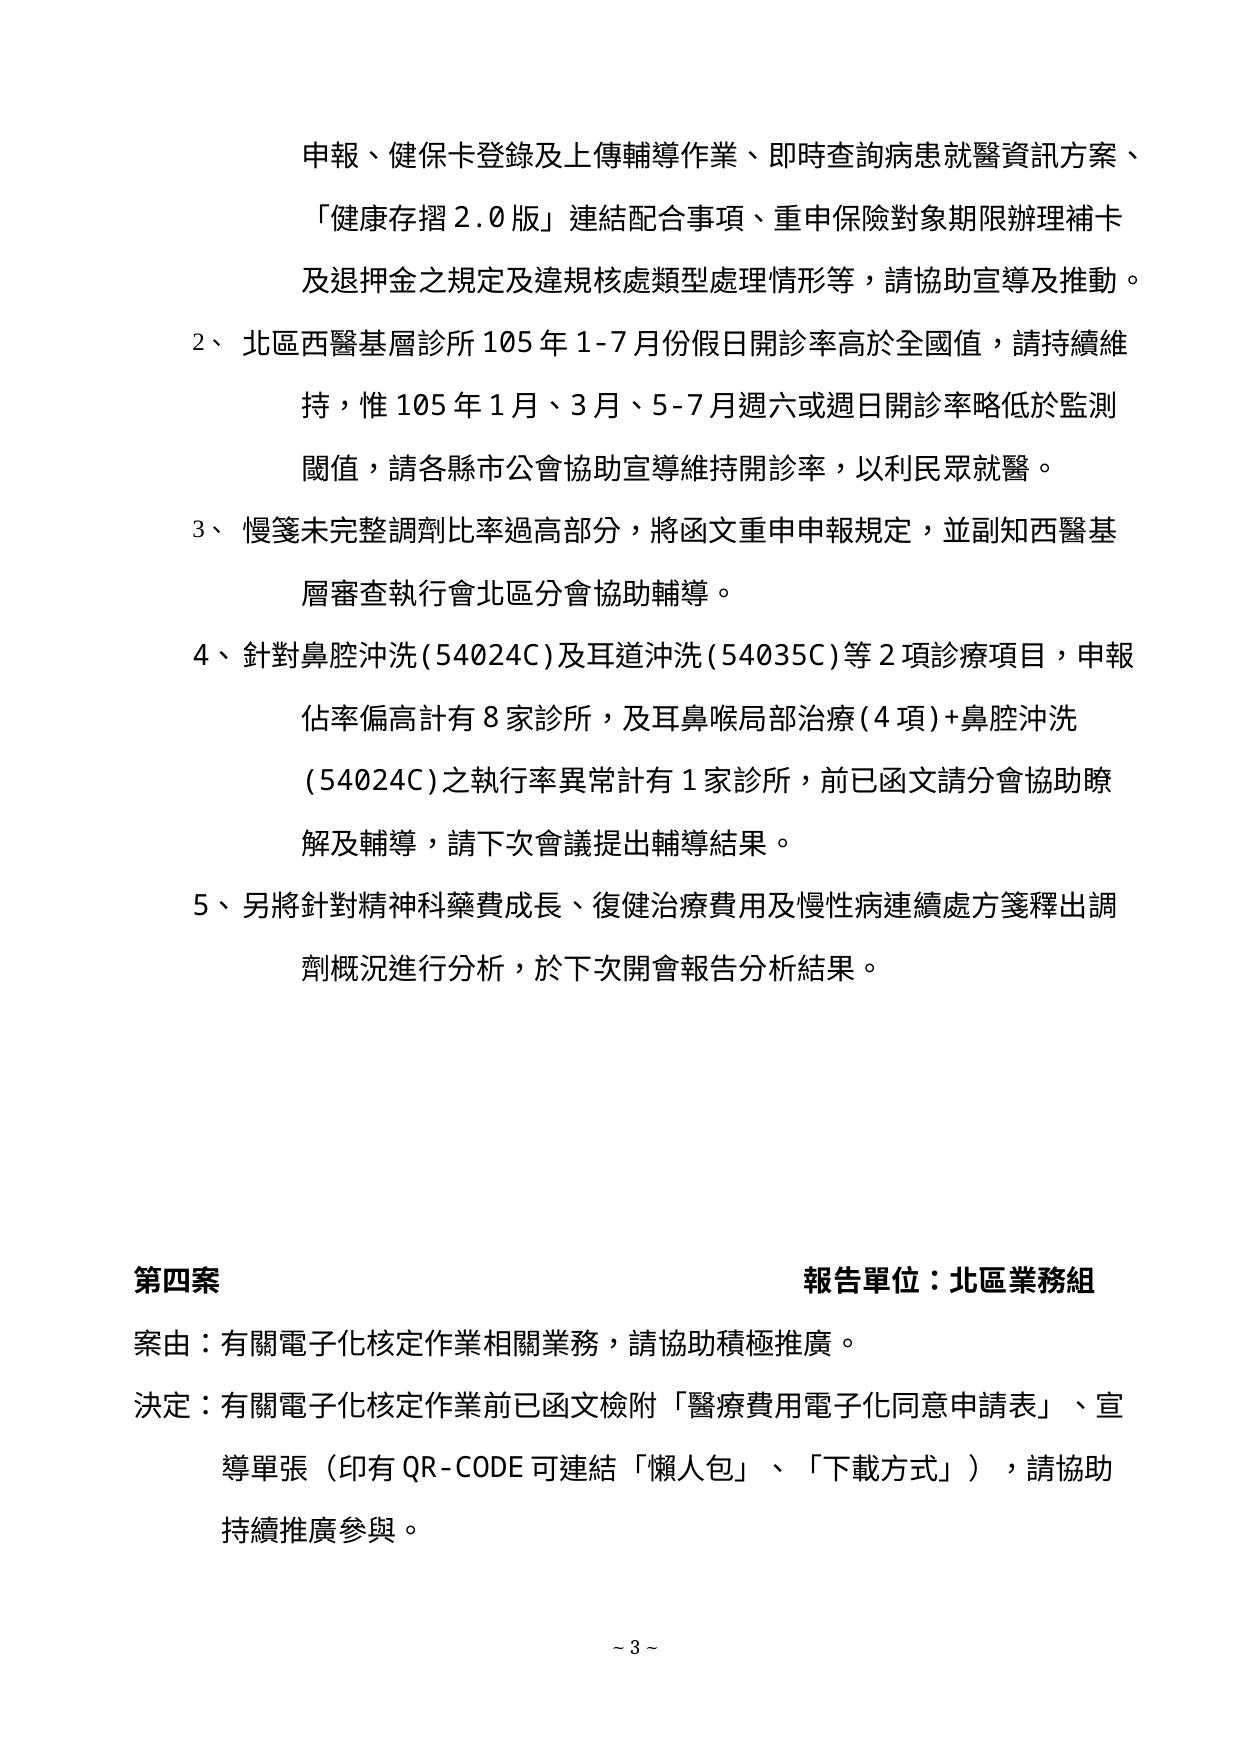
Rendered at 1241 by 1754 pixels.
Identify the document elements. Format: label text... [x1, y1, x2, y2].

list 慢箋未完整調劑比率過高部分，將函文重申申報規定，並副知西醫基層審查執行會北區分會協助輔導。 [192, 487, 1137, 612]
list 針對鼻腔沖洗(54024C)及耳道沖洗(54035C)等2項診療項目，申報佔率偏高計有8家診所，及耳鼻喉局部治療(4項)+鼻腔沖洗(54024C)之執行率異常計有1家診所，前已函文請分會協助瞭解及輔導，請下次會議提出輔導結果。 [192, 612, 1137, 862]
text 第四案 報告單位：北區業務組 [133, 1237, 1137, 1300]
list 另將針對精神科藥費成長、復健治療費用及慢性病連續處方箋釋出調劑概況進行分析，於下次開會報告分析結果。 [192, 862, 1137, 987]
text 案由：有關電子化核定作業相關業務，請協助積極推廣。 [133, 1300, 1137, 1362]
text 決定：有關電子化核定作業前已函文檢附「醫療費用電子化同意申請表」、宣導單張（印有QR-CODE可連結「懶人包」、「下載方式」），請協助持續推廣參與。 [133, 1362, 1137, 1550]
list 北區西醫基層診所105年1-7月份假日開診率高於全國值，請持續維持，惟105年1月、3月、5-7月週六或週日開診率略低於監測閾值，請各縣市公會協助宣導維持開診率，以利民眾就醫。 [192, 300, 1137, 487]
list 重要業務推動包括家庭醫師及居家醫療整合照護、DM及CKD個案資訊整合上傳、論質計酬、雲端藥歷系統、以及全民健保西醫巡迴醫療標示、全民健康保險醫療服務給付項目及支付標準未列項目之申報、健保卡登錄及上傳輔導作業、即時查詢病患就醫資訊方案、「健康存摺2.0版」連結配合事項、重申保險對象期限辦理補卡及退押金之規定及違規核處類型處理情形等，請協助宣導及推動。 [192, 112, 1137, 300]
